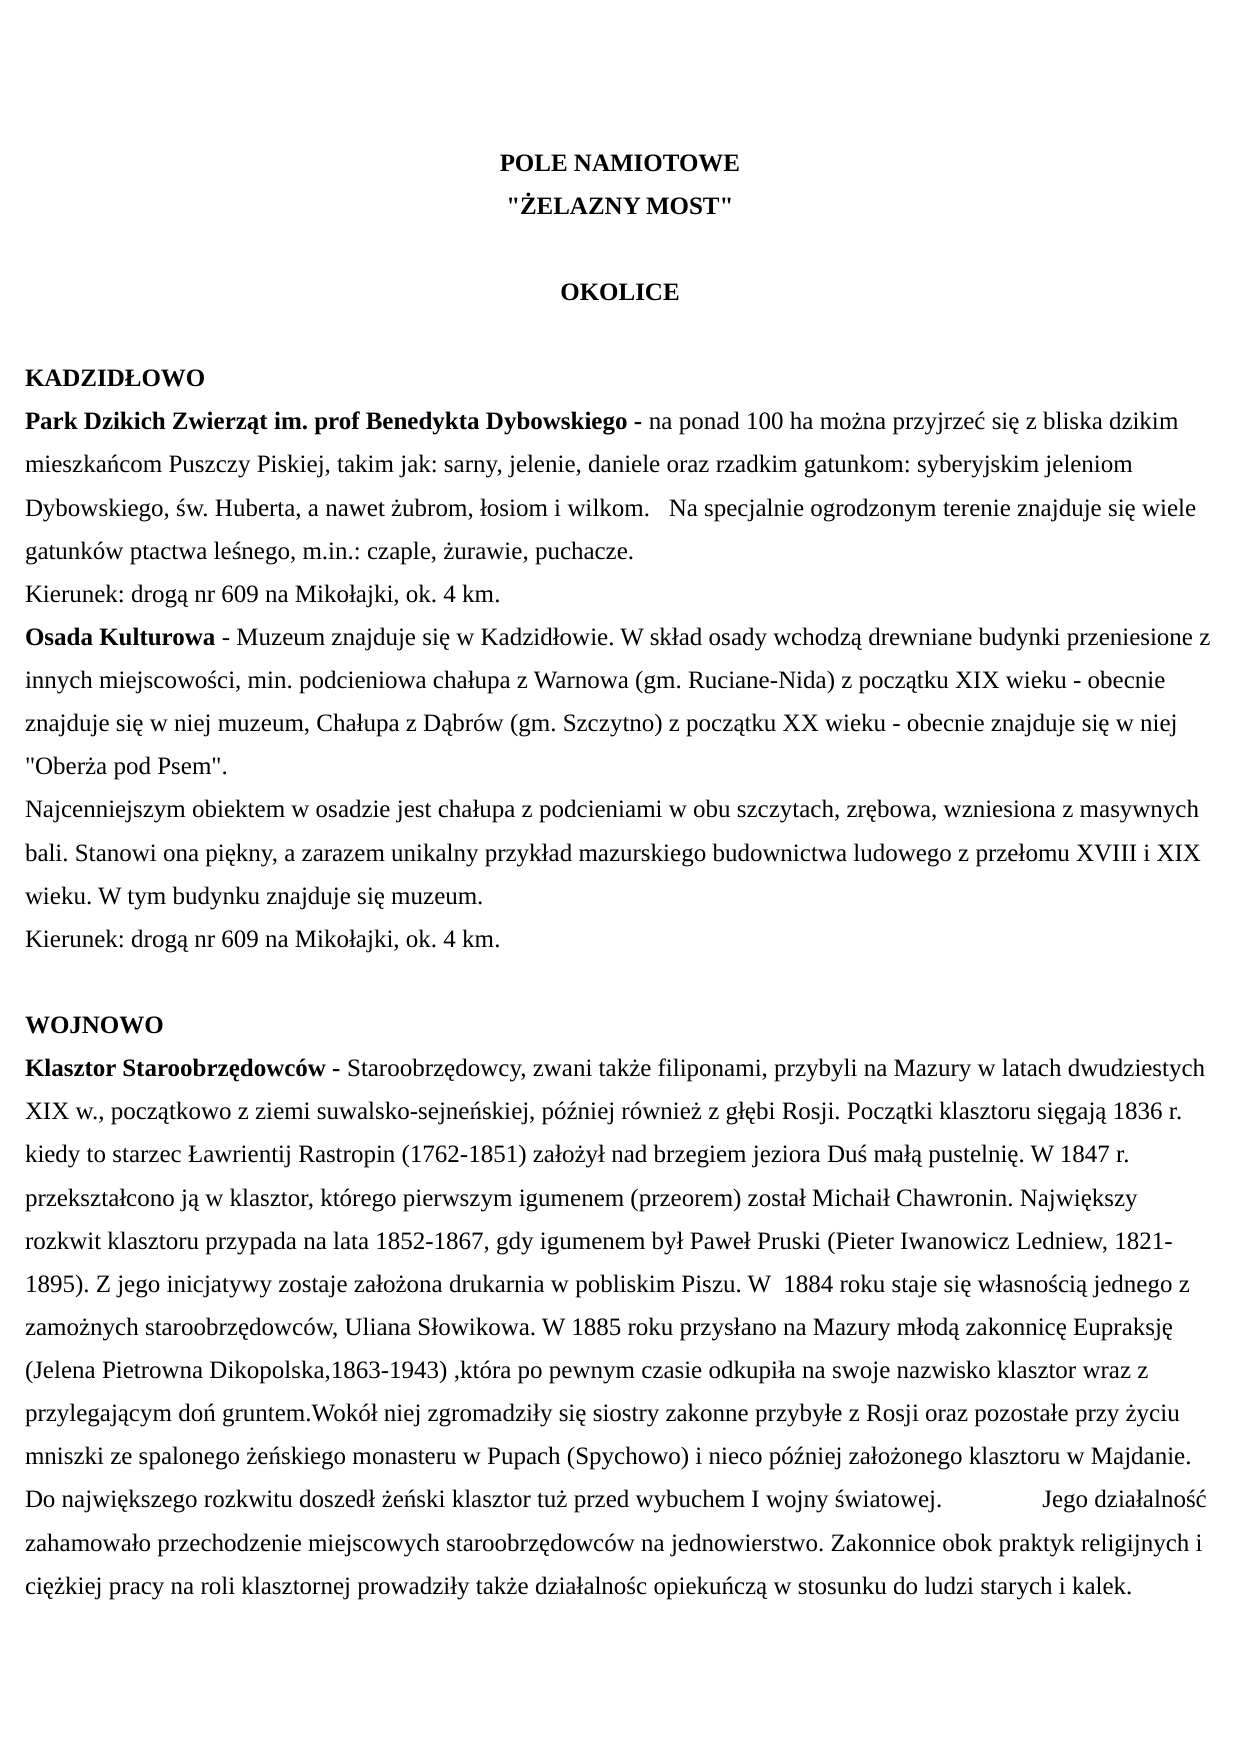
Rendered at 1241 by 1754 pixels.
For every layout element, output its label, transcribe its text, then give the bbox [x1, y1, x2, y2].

text Park Dzikich Zwierząt im. prof Benedykta Dybowskiego - na ponad 100 ha można przyjrzeć się z bliska dzikim mieszkańcom Puszczy Piskiej, takim jak: sarny, jelenie, daniele oraz rzadkim gatunkom: syberyjskim jeleniom Dybowskiego, św. Huberta, a nawet żubrom, łosiom i wilkom. Na specjalnie ogrodzonym terenie znajduje się wiele gatunków ptactwa leśnego, m.in.: czaple, żurawie, puchacze. [25, 406, 1215, 564]
text Kierunek: drogą nr 609 na Mikołajki, ok. 4 km. [25, 579, 1215, 608]
text KADZIDŁOWO [25, 363, 1215, 392]
text Najcenniejszym obiektem w osadzie jest chałupa z podcieniami w obu szczytach, zrębowa, wzniesiona z masywnych bali. Stanowi ona piękny, a zarazem unikalny przykład mazurskiego budownictwa ludowego z przełomu XVIII i XIX wieku. W tym budynku znajduje się muzeum. [25, 794, 1215, 909]
text POLE NAMIOTOWE [25, 148, 1215, 176]
text WOJNOWO [25, 1010, 1215, 1039]
text Kierunek: drogą nr 609 na Mikołajki, ok. 4 km. [25, 924, 1215, 953]
text OKOLICE [25, 277, 1215, 306]
text Klasztor Staroobrzędowców - Staroobrzędowcy, zwani także filiponami, przybyli na Mazury w latach dwudziestych XIX w., początkowo z ziemi suwalsko-sejneńskiej, później również z głębi Rosji. Początki klasztoru sięgają 1836 r. kiedy to starzec Ławrientij Rastropin (1762-1851) założył nad brzegiem jeziora Duś małą pustelnię. W 1847 r. przekształcono ją w klasztor, którego pierwszym igumenem (przeorem) został Michaił Chawronin. Największy rozkwit klasztoru przypada na lata 1852-1867, gdy igumenem był Paweł Pruski (Pieter Iwanowicz Ledniew, 1821-1895). Z jego inicjatywy zostaje założona drukarnia w pobliskim Piszu. W 1884 roku staje się własnością jednego z zamożnych staroobrzędowców, Uliana Słowikowa. W 1885 roku przysłano na Mazury młodą zakonnicę Eupraksję (Jelena Pietrowna Dikopolska,1863-1943) ,która po pewnym czasie odkupiła na swoje nazwisko klasztor wraz z przylegającym doń gruntem.Wokół niej zgromadziły się siostry zakonne przybyłe z Rosji oraz pozostałe przy życiu mniszki ze spalonego żeńskiego monasteru w Pupach (Spychowo) i nieco później założonego klasztoru w Majdanie. Do największego rozkwitu doszedł żeński klasztor tuż przed wybuchem I wojny światowej. Jego działalność zahamowało przechodzenie miejscowych staroobrzędowców na jednowierstwo. Zakonnice obok praktyk religijnych i ciężkiej pracy na roli klasztornej prowadziły także działalnośc opiekuńczą w stosunku do ludzi starych i kalek. [25, 1053, 1215, 1599]
text Osada Kulturowa - Muzeum znajduje się w Kadzidłowie. W skład osady wchodzą drewniane budynki przeniesione z innych miejscowości, min. podcieniowa chałupa z Warnowa (gm. Ruciane-Nida) z początku XIX wieku - obecnie znajduje się w niej muzeum, Chałupa z Dąbrów (gm. Szczytno) z początku XX wieku - obecnie znajduje się w niej "Oberża pod Psem". [25, 622, 1215, 780]
text "ŻELAZNY MOST" [25, 191, 1215, 219]
